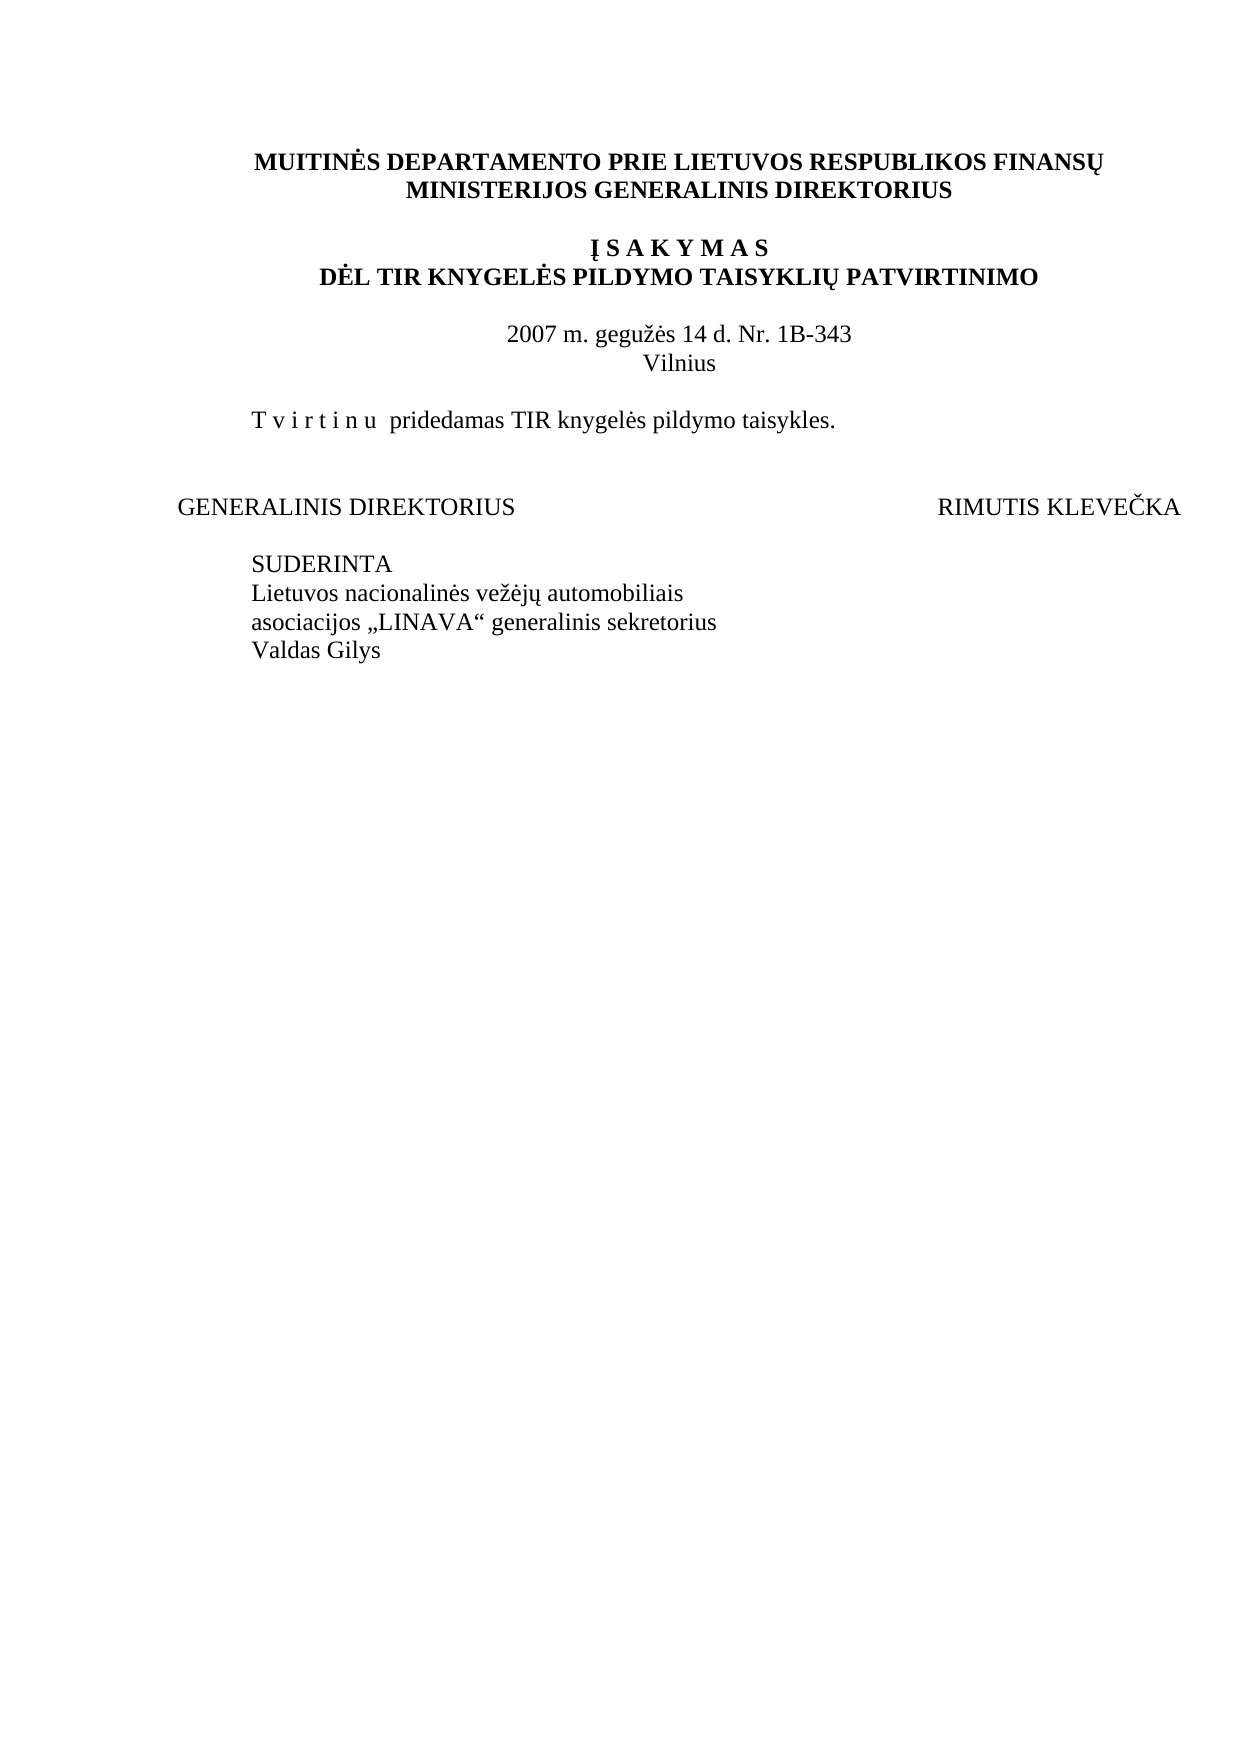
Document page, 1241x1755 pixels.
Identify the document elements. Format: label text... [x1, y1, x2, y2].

text GENERALINIS DIREKTORIUS RIMUTIS KLEVEČKA [177, 492, 1181, 521]
text DĖL TIR KNYGELĖS PILDYMO TAISYKLIŲ PATVIRTINIMO [177, 262, 1181, 291]
text MUITINĖS DEPARTAMENTO PRIE LIETUVOS RESPUBLIKOS FINANSŲ MINISTERIJOS GENERALINIS DIREKTORIUS [177, 147, 1181, 204]
text Valdas Gilys [177, 636, 1181, 664]
text asociacijos „LINAVA“ generalinis sekretorius [177, 607, 1181, 636]
text 2007 m. gegužės 14 d. Nr. 1B-343 [177, 319, 1181, 348]
text Į S A K Y M A S [177, 233, 1181, 262]
text SUDERINTA [177, 549, 1181, 578]
text Lietuvos nacionalinės vežėjų automobiliais [177, 578, 1181, 607]
text Tvirtinu pridedamas TIR knygelės pildymo taisykles. [177, 406, 1181, 434]
text Vilnius [177, 348, 1181, 377]
